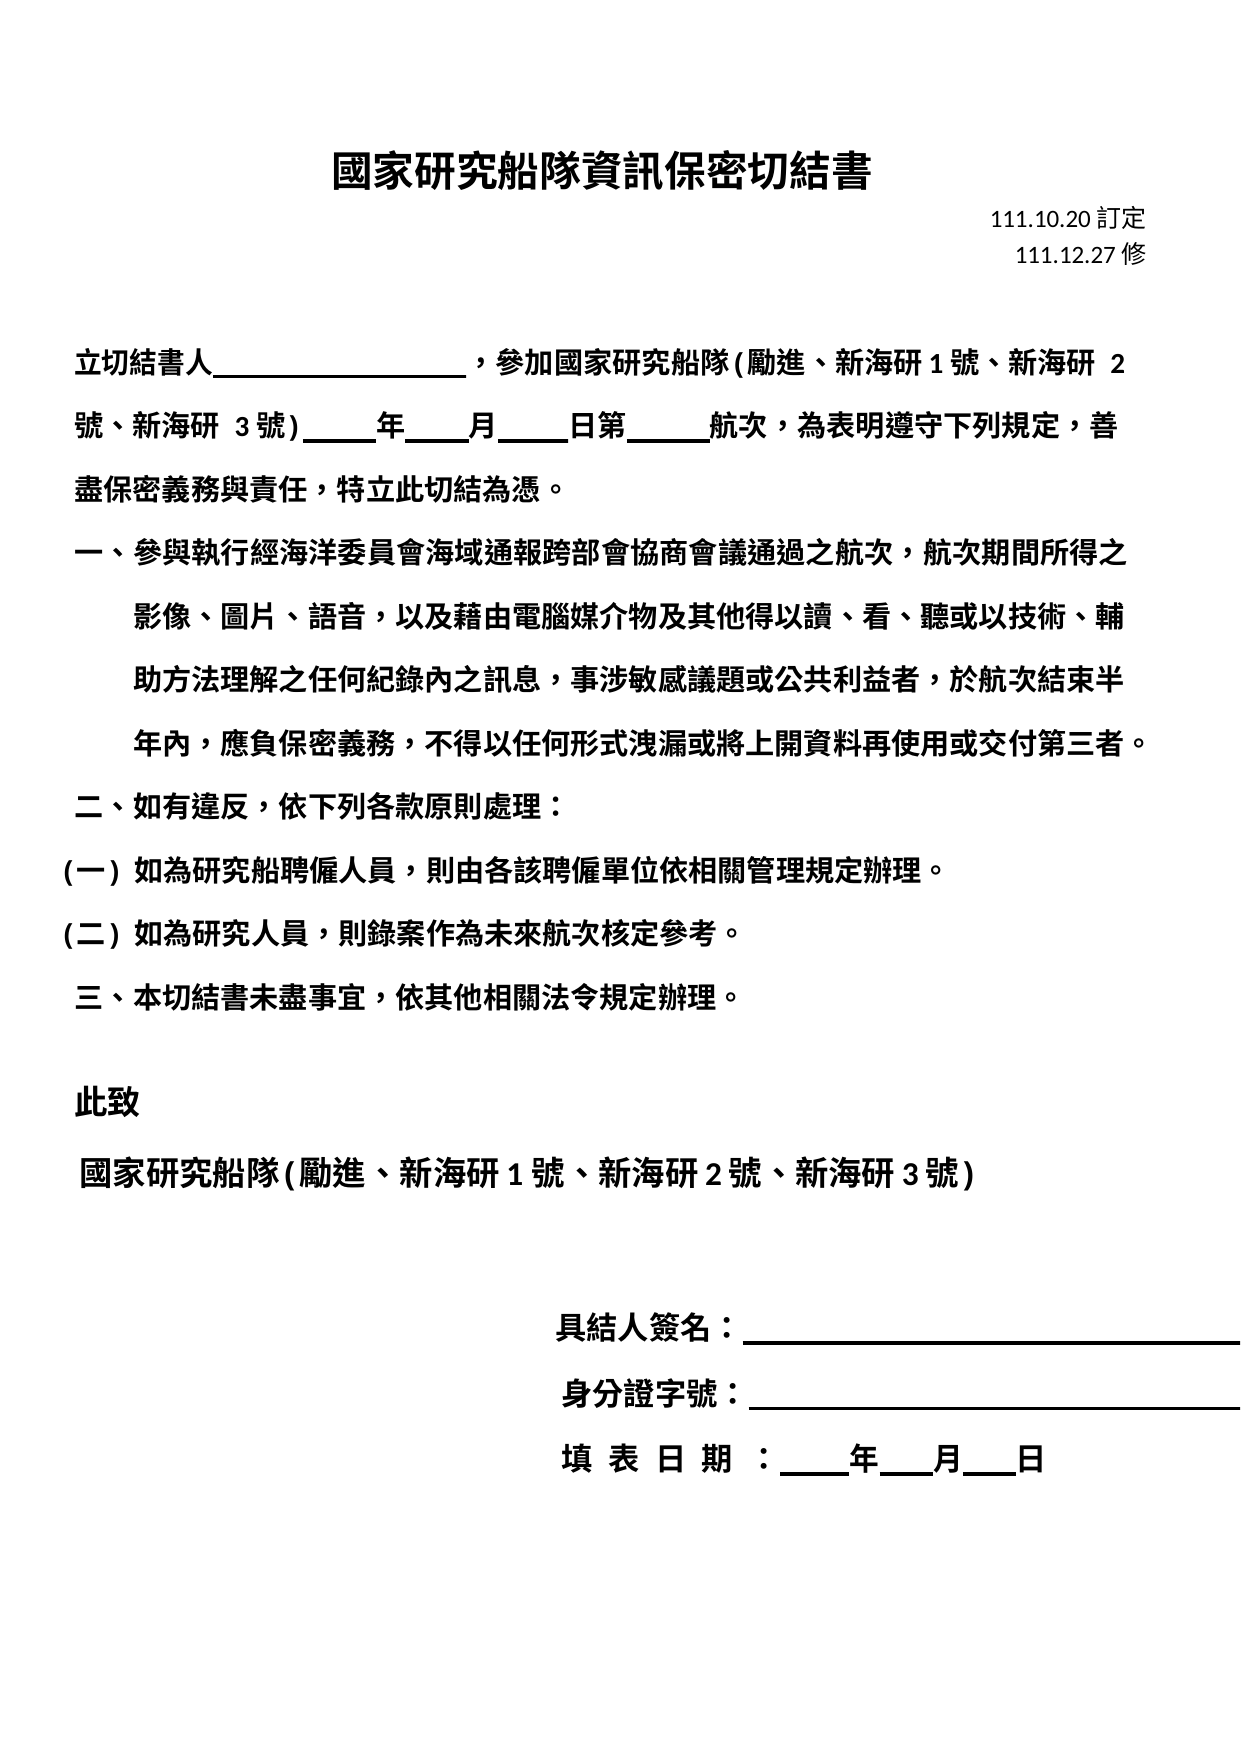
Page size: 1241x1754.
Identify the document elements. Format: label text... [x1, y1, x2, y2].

list 如為研究船聘僱人員，則由各該聘僱單位依相關管理規定辦理。 [59, 847, 1131, 889]
subtitle 具結人簽名： [555, 1298, 1128, 1350]
text 此致 [74, 1076, 1131, 1124]
text 立切結書人 ，參加國家研究船隊(勵進、新海研1 號、新海研 2 號、新海研 3 號) 年 月 日第 航次，為表明遵守下列規定，善盡保密義務與責任，特立此切結為憑。 [74, 339, 1131, 509]
text 111.12.27修 [70, 235, 1146, 271]
text 111.10.20訂定 [70, 199, 1146, 235]
list 如有違反，依下列各款原則處理： [74, 784, 1131, 826]
text 填 表 日 期 ： 年 月 日 [561, 1429, 1128, 1481]
text 身分證字號： [561, 1363, 1146, 1415]
text 國家研究船隊(勵進、新海研1 號、新海研2號、新海研3號) [59, 1148, 1146, 1194]
list 如為研究人員，則錄案作為未來航次核定參考。 [59, 911, 1131, 953]
list 本切結書未盡事宜，依其他相關法令規定辦理。 [74, 974, 1131, 1017]
text 國家研究船隊資訊保密切結書 [59, 138, 1144, 199]
list 參與執行經海洋委員會海域通報跨部會協商會議通過之航次，航次期間所得之影像、圖片、語音，以及藉由電腦媒介物及其他得以讀、看、聽或以技術、輔助方法理解之任何紀錄內之訊息，事涉敏感議題或公共利益者，於航次結束半年內，應負保密義務，不得以任何形式洩漏或將上開資料再使用或交付第三者。 [74, 530, 1131, 762]
